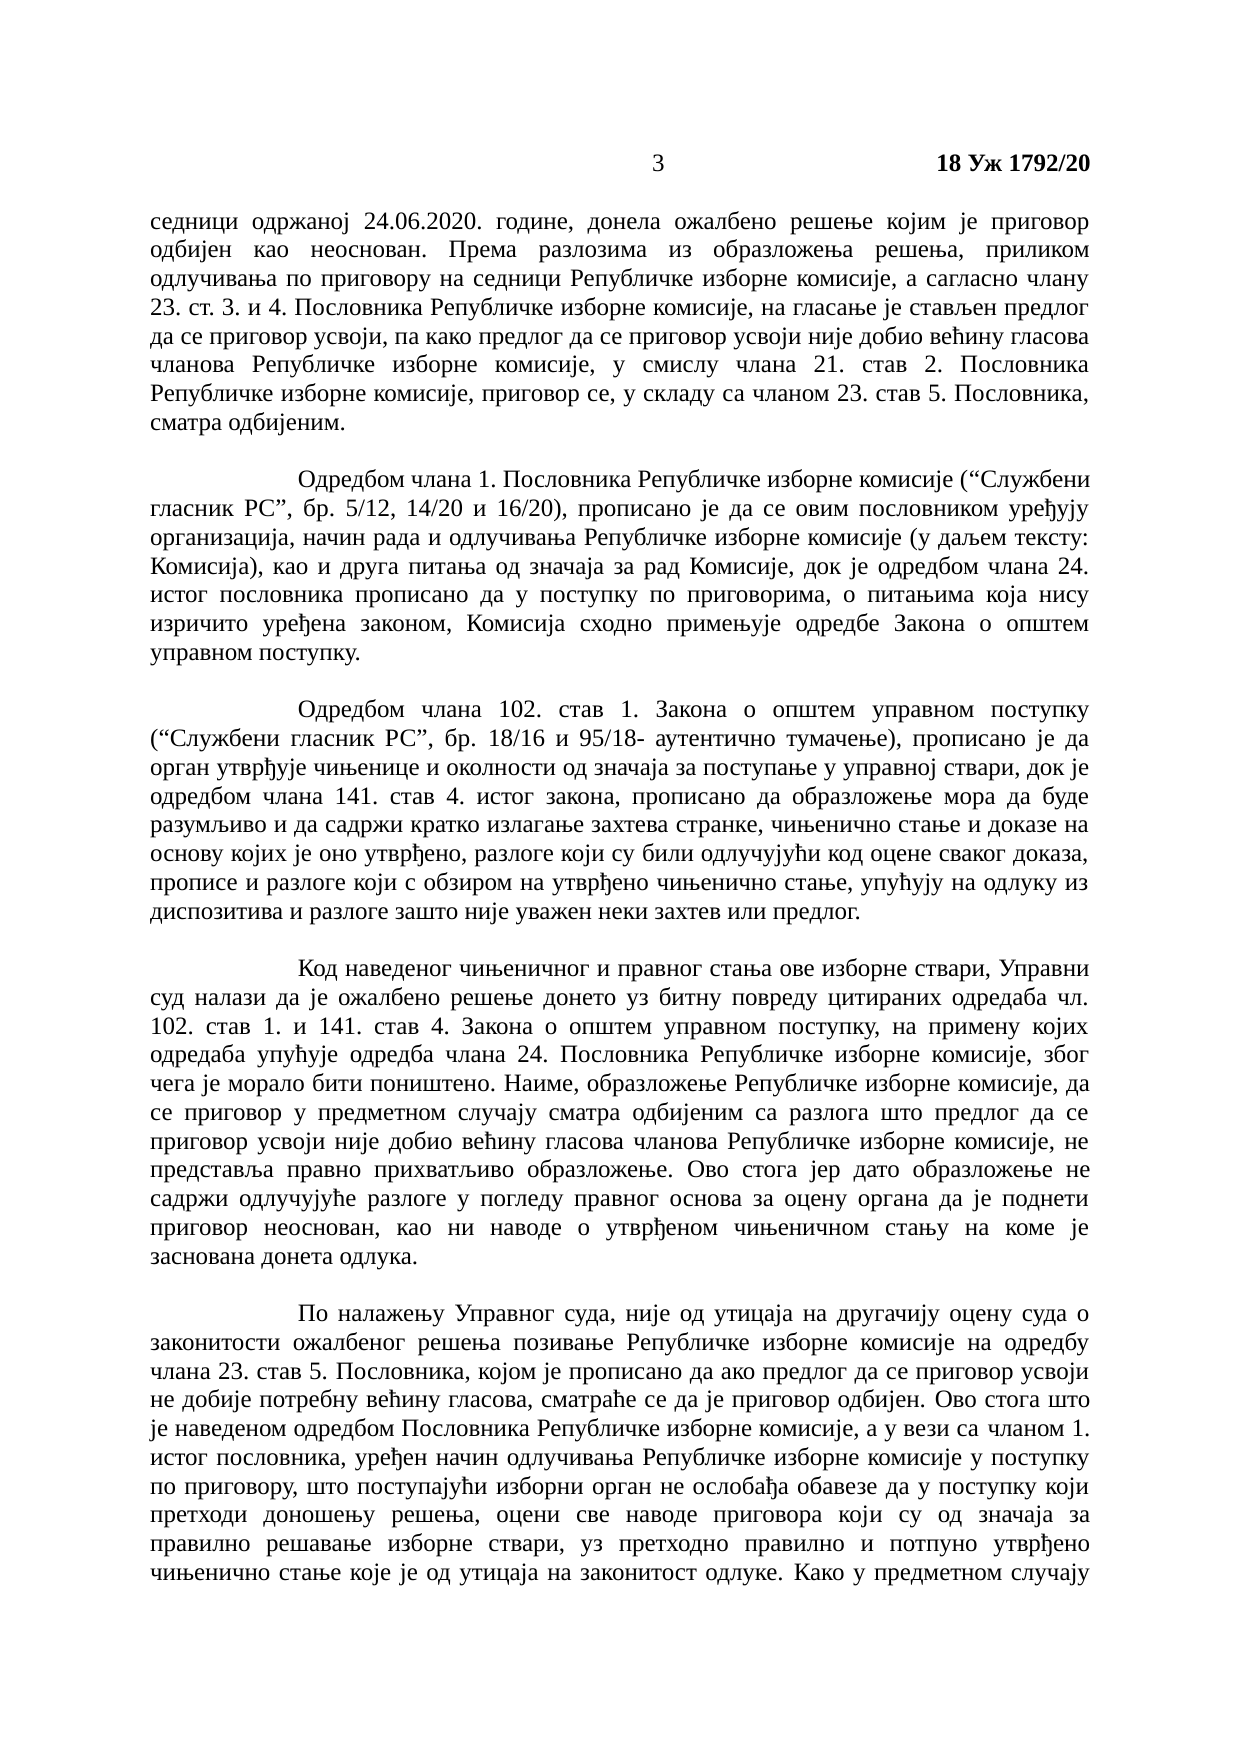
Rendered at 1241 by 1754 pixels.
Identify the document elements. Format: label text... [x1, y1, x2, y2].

text седници одржаној 24.06.2020. године, донела ожалбено решење којим је приговор одбијен као неоснован. Према разлозима из образложења решења, приликом одлучивања по приговору на седници Републичке изборне комисије, а сагласно члану 23. ст. 3. и 4. Пословника Републичке изборне комисије, на гласање је стављен предлог да се приговор усвоји, па како предлог да се приговор усвоји није добио већину гласова чланова Републичке изборне комисије, у смислу члана 21. став 2. Пословника Републичке изборне комисије, приговор се, у складу са чланом 23. став 5. Пословника, сматра одбијеним. [150, 206, 1090, 436]
text По налажењу Управног суда, није од утицаја на другачију оцену суда о законитости ожалбеног решења позивање Републичке изборне комисије на одредбу члана 23. став 5. Пословника, којом је прописано да ако предлог да се приговор усвоји не добије потребну већину гласова, сматраће се да је приговор одбијен. Ово стога што је наведеном одредбом Пословника Републичке изборне комисије, а у вези са чланом 1. истог пословника, уређен начин одлучивања Републичке изборне комисије у поступку по приговору, што поступајући изборни орган не ослобађа обавезе да у поступку који претходи доношењу решења, оцени све наводе приговора који су од значаја за правилно решавање изборне ствари, уз претходно правилно и потпуно утврђено чињенично стање које је од утицаја на законитост одлуке. Како у предметном случају [150, 1298, 1090, 1586]
text Одредбом члана 1. Пословника Републичке изборне комисије (“Службени гласник РС”, бр. 5/12, 14/20 и 16/20), прописано је да се овим пословником уређују организација, начин рада и одлучивања Републичке изборне комисије (у даљем тексту: Комисија), као и друга питања од значаја за рад Комисије, док је одредбом члана 24. истог пословника прописано да у поступку по приговорима, о питањима која нису изричито уређена законом, Комисија сходно примењује одредбе Закона о општем управном поступку. [150, 464, 1090, 666]
text Код наведеног чињеничног и правног стања ове изборне ствари, Управни суд налази да је ожалбено решење донето уз битну повреду цитираних одредаба чл. 102. став 1. и 141. став 4. Закона о општем управном поступку, на примену којих одредаба упућује одредба члана 24. Пословника Републичке изборне комисије, због чега је морало бити поништено. Наиме, образложење Републичке изборне комисије, да се приговор у предметном случају сматра одбијеним са разлога што предлог да се приговор усвоји није добио већину гласова чланова Републичке изборне комисије, не представља правно прихватљиво образложење. Ово стога јер дато образложење не садржи одлучујуће разлоге у погледу правног основа за оцену органа да је поднети приговор неоснован, као ни наводе о утврђеном чињеничном стању на коме је заснована донета одлука. [150, 953, 1090, 1269]
text Одредбом члана 102. став 1. Закона о општем управном поступку (“Службени гласник РС”, бр. 18/16 и 95/18- аутентично тумачење), прописано је да орган утврђује чињенице и околности од значаја за поступање у управној ствари, док је одредбом члана 141. став 4. истог закона, прописано да образложење мора да буде разумљиво и да садржи кратко излагање захтева странке, чињенично стање и доказе на основу којих је оно утврђено, разлоге који су били одлучујући код оцене сваког доказа, прописе и разлоге који с обзиром на утврђено чињенично стање, упућују на одлуку из диспозитива и разлоге зашто није уважен неки захтев или предлог. [150, 694, 1090, 924]
